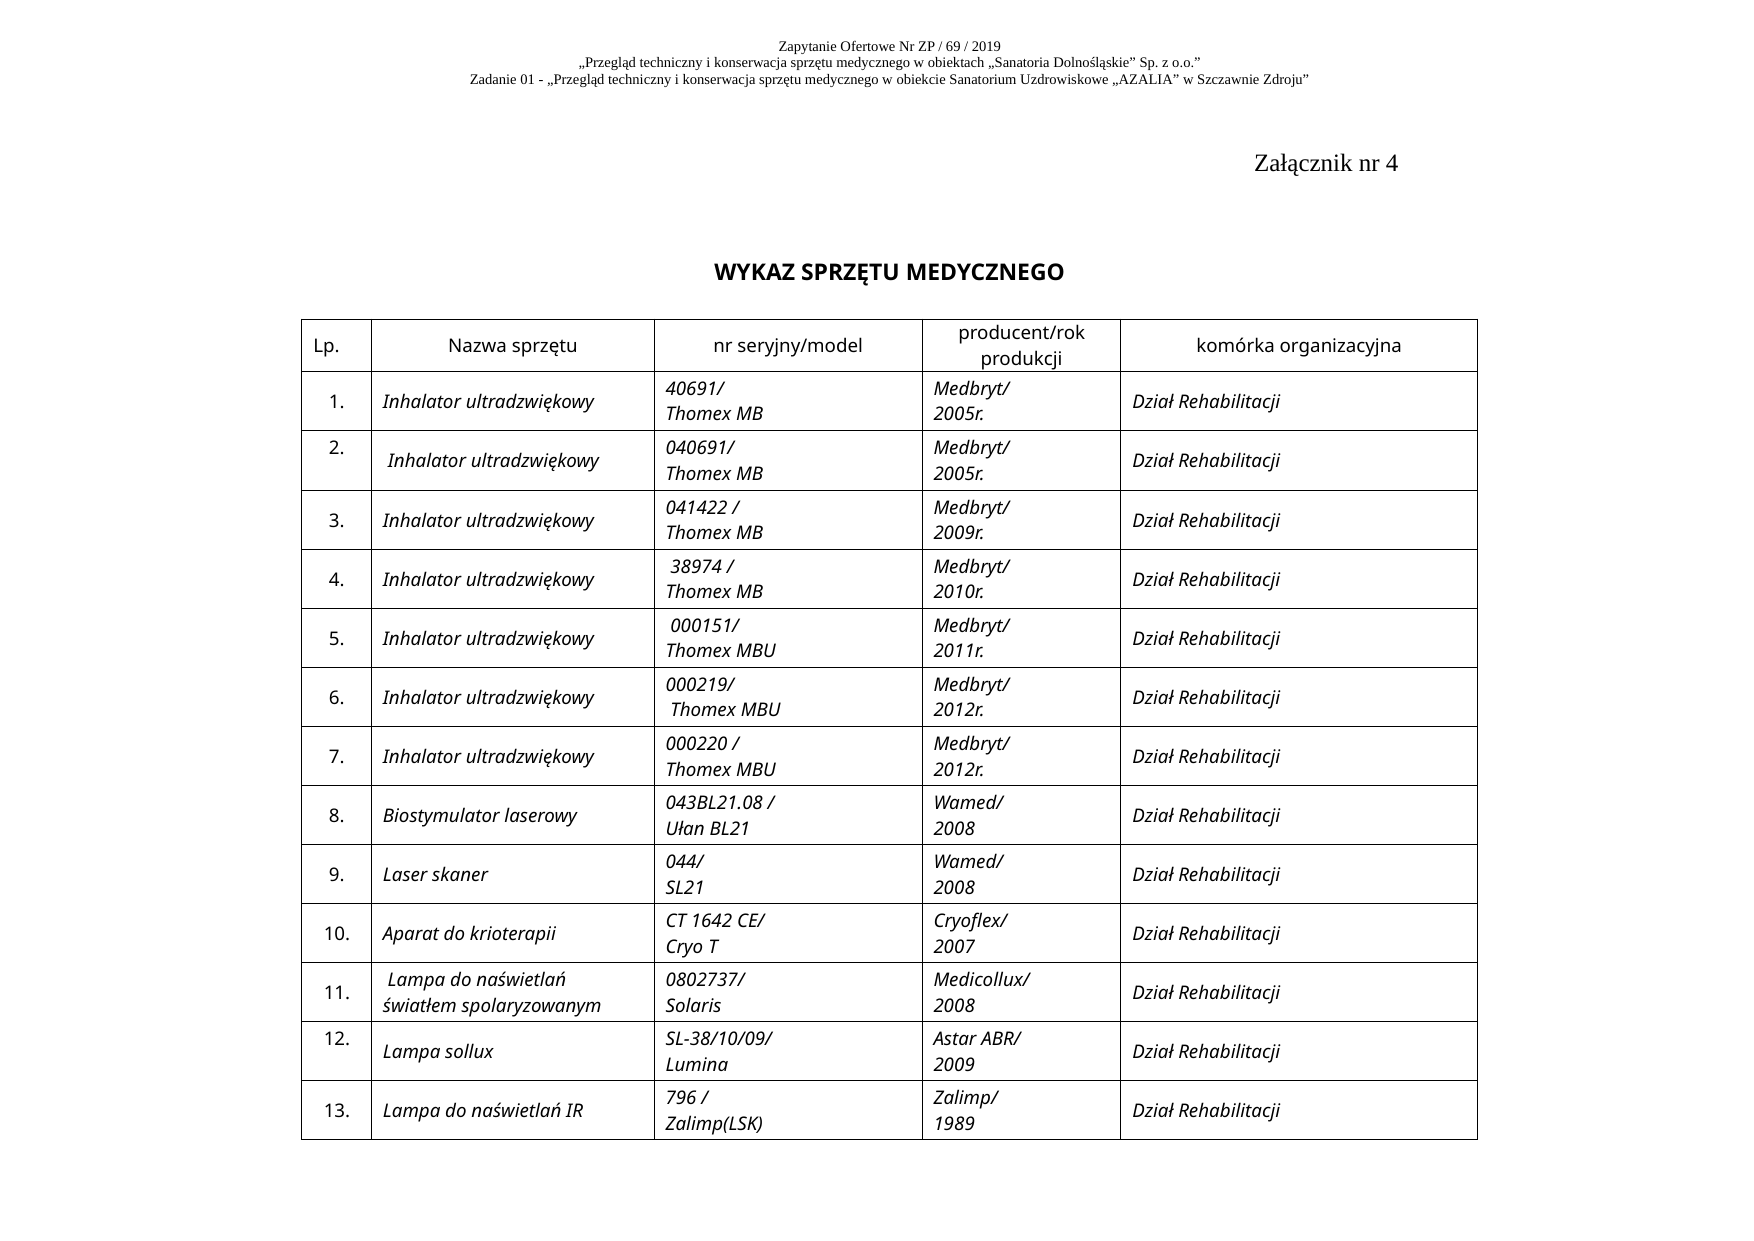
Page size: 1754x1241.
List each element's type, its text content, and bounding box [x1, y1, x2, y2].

table_cell CT 1642 CE/ Cryo T [655, 904, 922, 962]
table_header Nazwa sprzętu [372, 320, 654, 371]
table_cell Dział Rehabilitacji [1121, 963, 1477, 1021]
table_cell Medbryt/ 2012r. [923, 668, 1120, 726]
table_cell 3. [302, 491, 371, 549]
table_cell 000220 / Thomex MBU [655, 727, 922, 785]
table_cell Dział Rehabilitacji [1121, 609, 1477, 667]
table_cell Medbryt/ 2011r. [923, 609, 1120, 667]
text WYKAZ SPRZĘTU MEDYCZNEGO [148, 256, 1631, 287]
table_cell Zalimp/ 1989 [923, 1081, 1120, 1139]
table_cell Medbryt/ 2009r. [923, 491, 1120, 549]
table_cell Dział Rehabilitacji [1121, 1081, 1477, 1139]
table_cell Dział Rehabilitacji [1121, 727, 1477, 785]
table_cell Medbryt/ 2010r. [923, 550, 1120, 608]
table_cell SL-38/10/09/ Lumina [655, 1022, 922, 1080]
table_cell Lampa do naświetlań światłem spolaryzowanym [372, 963, 654, 1021]
table_cell 796 / Zalimp(LSK) [655, 1081, 922, 1139]
table_cell 5. [302, 609, 371, 667]
table_cell Lampa do naświetlań IR [372, 1081, 654, 1139]
table_header producent/rok produkcji [923, 320, 1120, 371]
table_cell 10. [302, 904, 371, 962]
table_cell Inhalator ultradzwiękowy [372, 550, 654, 608]
table_cell 041422 / Thomex MB [655, 491, 922, 549]
table_cell 7. [302, 727, 371, 785]
table_cell 4. [302, 550, 371, 608]
table_header nr seryjny/model [655, 320, 922, 371]
table_cell Medbryt/ 2012r. [923, 727, 1120, 785]
table_cell 6. [302, 668, 371, 726]
table_cell Inhalator ultradzwiękowy [372, 491, 654, 549]
table_cell Inhalator ultradzwiękowy [372, 609, 654, 667]
table_cell Dział Rehabilitacji [1121, 1022, 1477, 1080]
table_cell 38974 / Thomex MB [655, 550, 922, 608]
table_cell Inhalator ultradzwiękowy [372, 668, 654, 726]
table_cell Dział Rehabilitacji [1121, 431, 1477, 489]
table_cell 000151/ Thomex MBU [655, 609, 922, 667]
table_cell Dział Rehabilitacji [1121, 668, 1477, 726]
table_header komórka organizacyjna [1121, 320, 1477, 371]
table_cell Medicollux/ 2008 [923, 963, 1120, 1021]
table_cell Dział Rehabilitacji [1121, 786, 1477, 844]
table_cell Laser skaner [372, 845, 654, 903]
table_header Lp. [302, 320, 371, 371]
table_cell Lampa sollux [372, 1022, 654, 1080]
table_cell Medbryt/ 2005r. [923, 372, 1120, 430]
table_cell 0802737/ Solaris [655, 963, 922, 1021]
table_cell Aparat do krioterapii [372, 904, 654, 962]
table_cell Wamed/ 2008 [923, 786, 1120, 844]
table_cell 13. [302, 1081, 371, 1139]
table_cell Inhalator ultradzwiękowy [372, 431, 654, 489]
table_cell 040691/ Thomex MB [655, 431, 922, 489]
table_cell Wamed/ 2008 [923, 845, 1120, 903]
table_cell Astar ABR/ 2009 [923, 1022, 1120, 1080]
table_cell 8. [302, 786, 371, 844]
table_cell 043BL21.08 / Ułan BL21 [655, 786, 922, 844]
table_cell 12. [302, 1022, 371, 1080]
table_cell Dział Rehabilitacji [1121, 372, 1477, 430]
table_cell 9. [302, 845, 371, 903]
table_cell Dział Rehabilitacji [1121, 550, 1477, 608]
table_cell Biostymulator laserowy [372, 786, 654, 844]
table_cell Dział Rehabilitacji [1121, 904, 1477, 962]
table_cell 1. [302, 372, 371, 430]
table_cell Inhalator ultradzwiękowy [372, 727, 654, 785]
table_cell Medbryt/ 2005r. [923, 431, 1120, 489]
table_cell Dział Rehabilitacji [1121, 491, 1477, 549]
table_cell 044/ SL21 [655, 845, 922, 903]
table_cell 11. [302, 963, 371, 1021]
table_cell Inhalator ultradzwiękowy [372, 372, 654, 430]
table_cell 40691/ Thomex MB [655, 372, 922, 430]
table_cell Cryoflex/ 2007 [923, 904, 1120, 962]
table_cell Dział Rehabilitacji [1121, 845, 1477, 903]
table_cell 000219/ Thomex MBU [655, 668, 922, 726]
table_cell 2. [302, 431, 371, 489]
